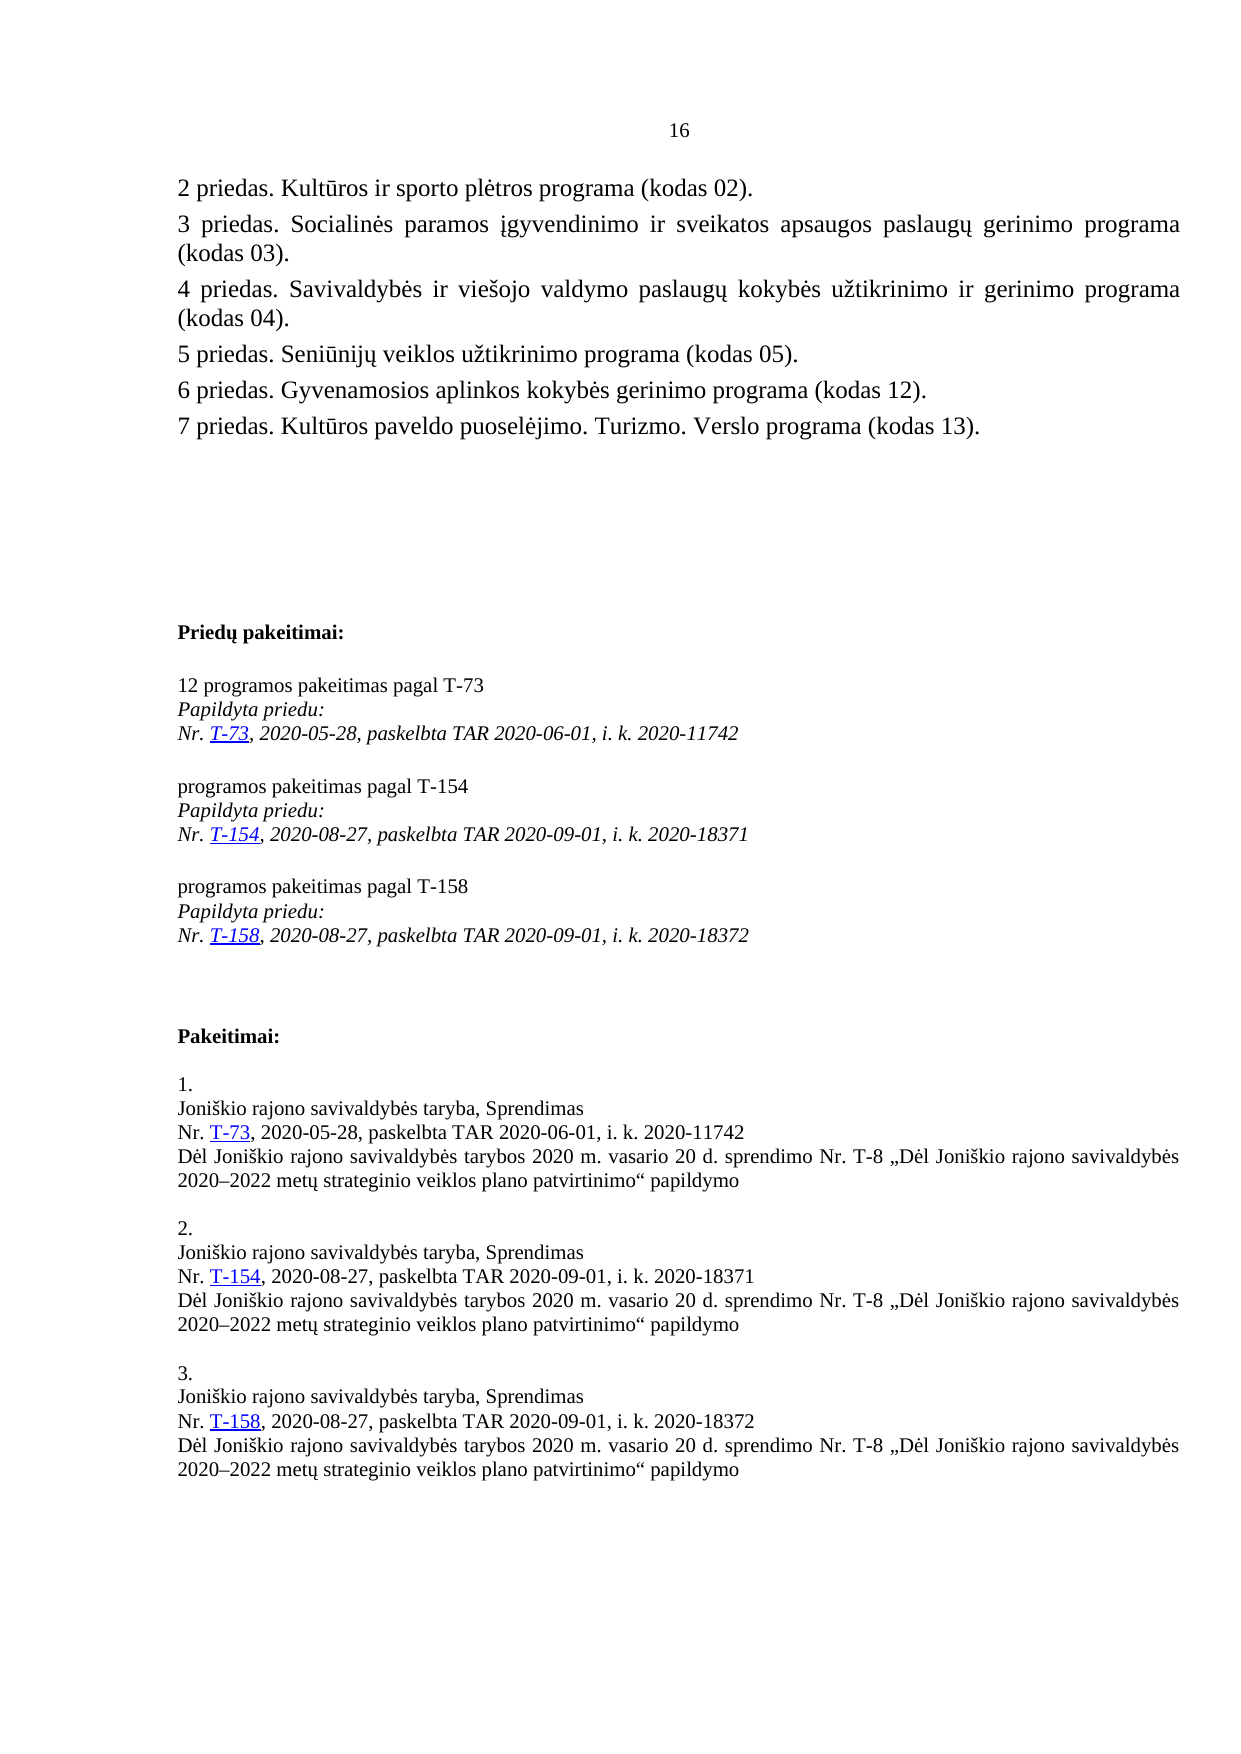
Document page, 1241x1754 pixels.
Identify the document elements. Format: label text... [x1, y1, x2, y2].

text 3 priedas. Socialinės paramos įgyvendinimo ir sveikatos apsaugos paslaugų gerinimo programa (kodas 03). [177, 209, 1181, 267]
text Joniškio rajono savivaldybės taryba, Sprendimas [177, 1240, 1181, 1264]
text 2 priedas. Kultūros ir sporto plėtros programa (kodas 02). [177, 173, 1181, 202]
text programos pakeitimas pagal T-154 [177, 773, 1181, 798]
text Dėl Joniškio rajono savivaldybės tarybos 2020 m. vasario 20 d. sprendimo Nr. T-8 „Dėl Joniškio rajono savivaldybės 2020–2022 metų strateginio veiklos plano patvirtinimo“ papildymo [177, 1433, 1181, 1481]
text 4 priedas. Savivaldybės ir viešojo valdymo paslaugų kokybės užtikrinimo ir gerinimo programa (kodas 04). [177, 274, 1181, 332]
text 3. [177, 1360, 1181, 1384]
text Joniškio rajono savivaldybės taryba, Sprendimas [177, 1384, 1181, 1408]
text Nr. T-154, 2020-08-27, paskelbta TAR 2020-09-01, i. k. 2020-18371 [177, 1264, 1181, 1288]
text Dėl Joniškio rajono savivaldybės tarybos 2020 m. vasario 20 d. sprendimo Nr. T-8 „Dėl Joniškio rajono savivaldybės 2020–2022 metų strateginio veiklos plano patvirtinimo“ papildymo [177, 1288, 1181, 1336]
text programos pakeitimas pagal T-158 [177, 874, 1181, 898]
text Joniškio rajono savivaldybės taryba, Sprendimas [177, 1096, 1181, 1120]
text 12 programos pakeitimas pagal T-73 [177, 673, 1181, 697]
text Papildyta priedu: [177, 898, 1181, 923]
text Nr. T-73, 2020-05-28, paskelbta TAR 2020-06-01, i. k. 2020-11742 [177, 1120, 1181, 1144]
text Dėl Joniškio rajono savivaldybės tarybos 2020 m. vasario 20 d. sprendimo Nr. T-8 „Dėl Joniškio rajono savivaldybės 2020–2022 metų strateginio veiklos plano patvirtinimo“ papildymo [177, 1144, 1181, 1192]
text 5 priedas. Seniūnijų veiklos užtikrinimo programa (kodas 05). [177, 339, 1181, 368]
text Papildyta priedu: [177, 798, 1181, 822]
text Pakeitimai: [177, 1023, 1181, 1048]
text Nr. T-154, 2020-08-27, paskelbta TAR 2020-09-01, i. k. 2020-18371 [177, 822, 1181, 846]
text Papildyta priedu: [177, 697, 1181, 721]
text 2. [177, 1216, 1181, 1240]
text Nr. T-158, 2020-08-27, paskelbta TAR 2020-09-01, i. k. 2020-18372 [177, 1408, 1181, 1433]
text Nr. T-73, 2020-05-28, paskelbta TAR 2020-06-01, i. k. 2020-11742 [177, 721, 1181, 745]
text 6 priedas. Gyvenamosios aplinkos kokybės gerinimo programa (kodas 12). [177, 375, 1181, 404]
text 1. [177, 1072, 1181, 1096]
text Priedų pakeitimai: [177, 620, 1181, 644]
text Nr. T-158, 2020-08-27, paskelbta TAR 2020-09-01, i. k. 2020-18372 [177, 923, 1181, 947]
text 7 priedas. Kultūros paveldo puoselėjimo. Turizmo. Verslo programa (kodas 13). [177, 411, 1181, 440]
